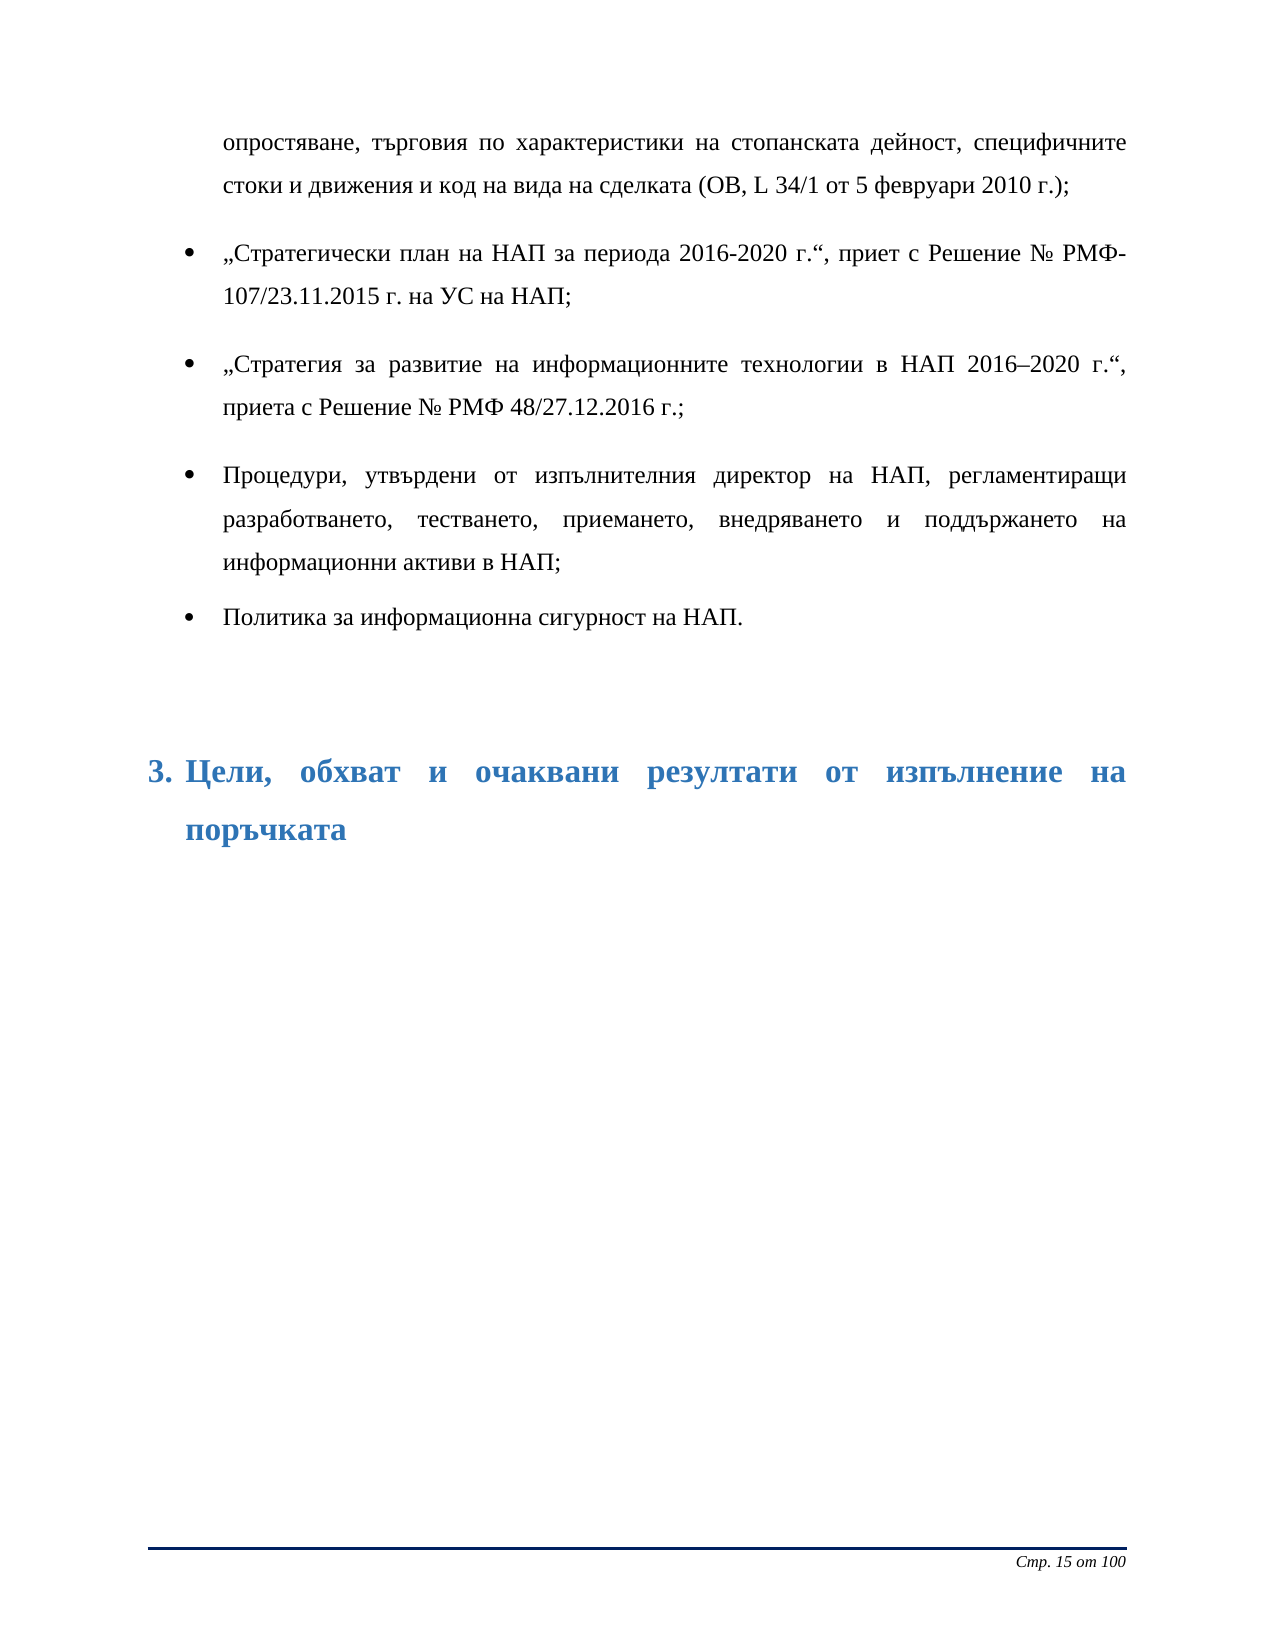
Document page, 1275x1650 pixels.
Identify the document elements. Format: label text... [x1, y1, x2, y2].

list опростяване, търговия по характеристики на стопанската дейност, специфичните стоки и движения и код на вида на сделката (ОВ, L 34/1 от 5 февруари 2010 г.); [185, 127, 1127, 199]
list „Стратегия за развитие на информационните технологии в НАП 2016–2020 г.“, приета с Решение № РМФ 48/27.12.2016 г.; [185, 349, 1127, 421]
subtitle Цели, обхват и очаквани резултати от изпълнение на поръчката [148, 752, 1127, 848]
list Политика за информационна сигурност на НАП. [185, 602, 1127, 631]
list „Стратегически план на НАП за периода 2016-2020 г.“, приет с Решение № РМФ-107/23.11.2015 г. на УС на НАП; [185, 238, 1127, 310]
list Процедури, утвърдени от изпълнителния директор на НАП, регламентиращи разработването, тестването, приемането, внедряването и поддържането на информационни активи в НАП; [185, 461, 1127, 576]
